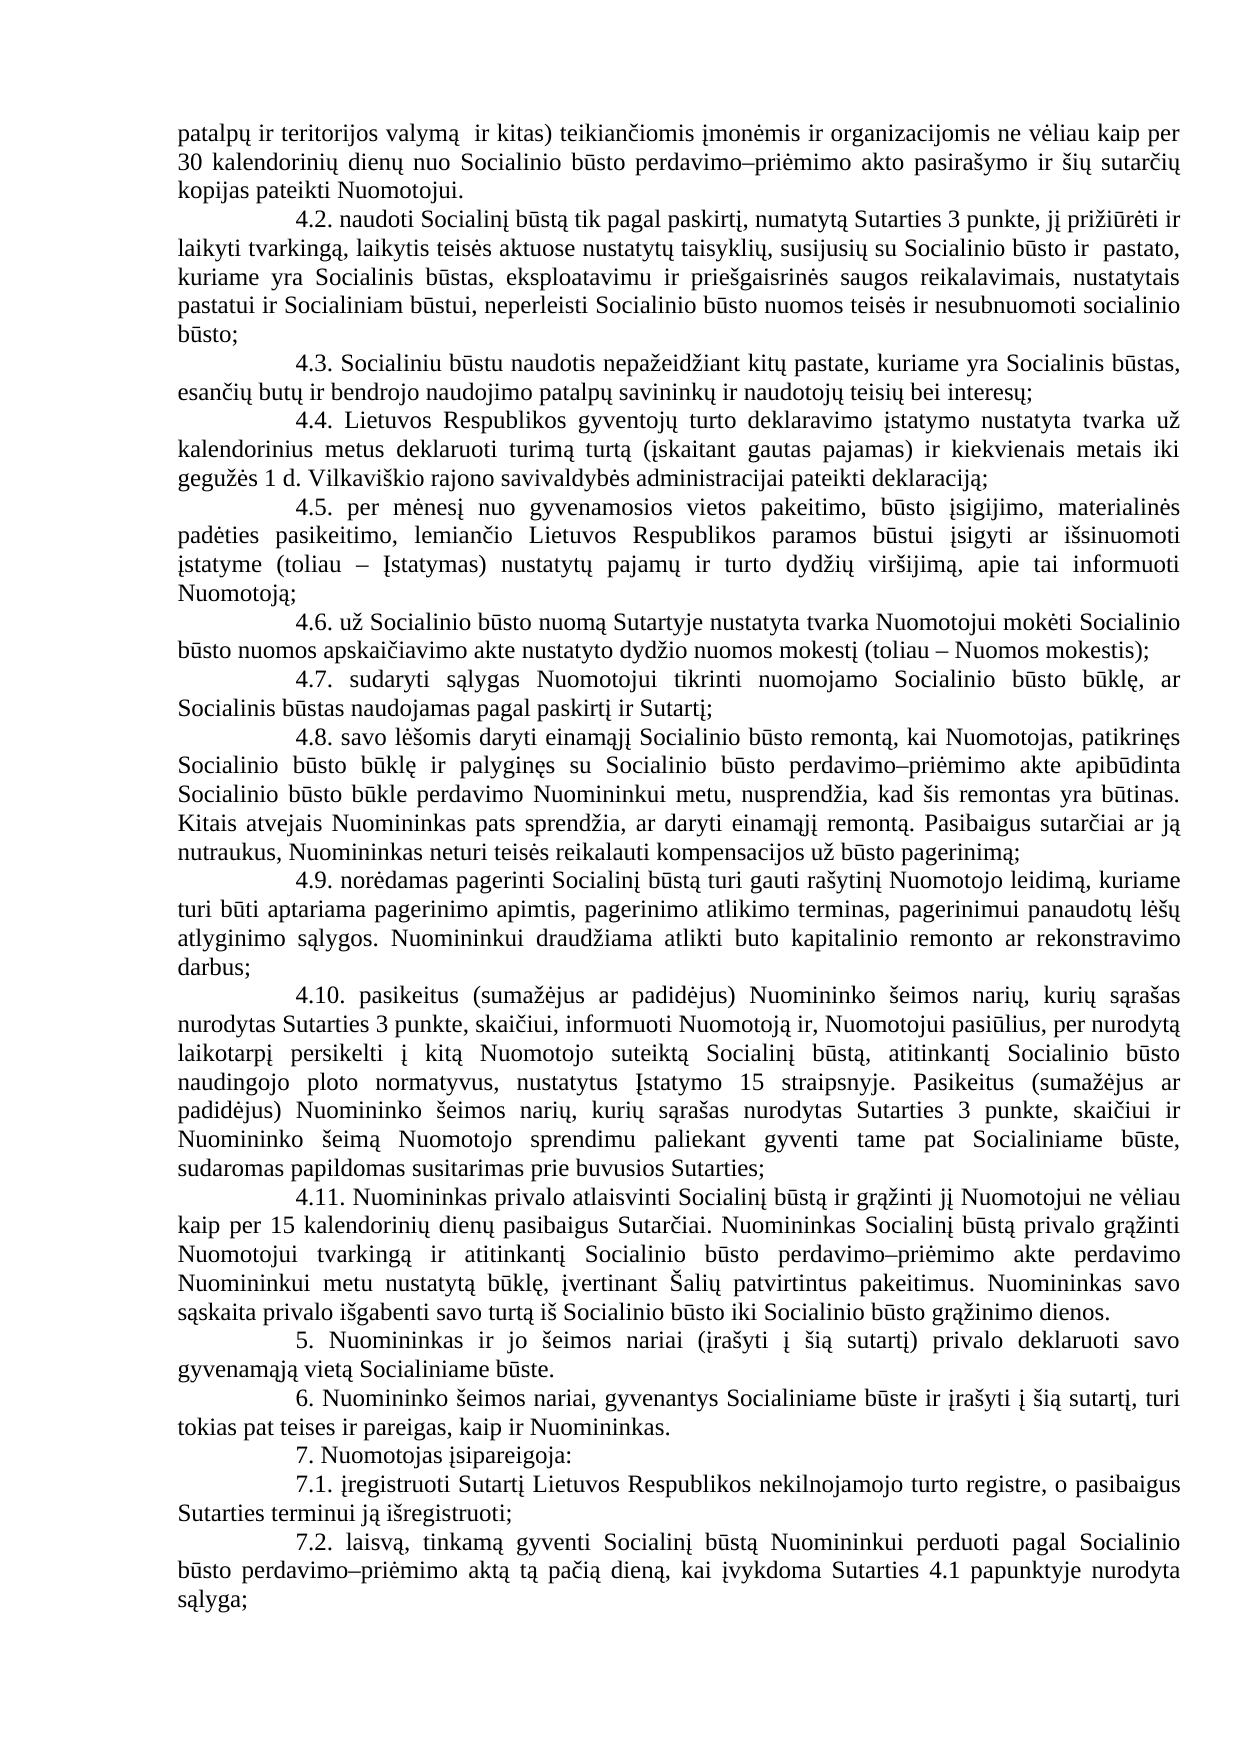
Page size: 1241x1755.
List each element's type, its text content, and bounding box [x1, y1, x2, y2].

text 4.11. Nuomininkas privalo atlaisvinti Socialinį būstą ir grąžinti jį Nuomotojui ne vėliau kaip per 15 kalendorinių dienų pasibaigus Sutarčiai. Nuomininkas Socialinį būstą privalo grąžinti Nuomotojui tvarkingą ir atitinkantį Socialinio būsto perdavimo–priėmimo akte perdavimo Nuomininkui metu nustatytą būklę, įvertinant Šalių patvirtintus pakeitimus. Nuomininkas savo sąskaita privalo išgabenti savo turtą iš Socialinio būsto iki Socialinio būsto grąžinimo dienos. [177, 1182, 1181, 1326]
text 4.10. pasikeitus (sumažėjus ar padidėjus) Nuomininko šeimos narių, kurių sąrašas nurodytas Sutarties 3 punkte, skaičiui, informuoti Nuomotoją ir, Nuomotojui pasiūlius, per nurodytą laikotarpį persikelti į kitą Nuomotojo suteiktą Socialinį būstą, atitinkantį Socialinio būsto naudingojo ploto normatyvus, nustatytus Įstatymo 15 straipsnyje. Pasikeitus (sumažėjus ar padidėjus) Nuomininko šeimos narių, kurių sąrašas nurodytas Sutarties 3 punkte, skaičiui ir Nuomininko šeimą Nuomotojo sprendimu paliekant gyventi tame pat Socialiniame būste, sudaromas papildomas susitarimas prie buvusios Sutarties; [177, 981, 1181, 1182]
text 4.3. Socialiniu būstu naudotis nepažeidžiant kitų pastate, kuriame yra Socialinis būstas, esančių butų ir bendrojo naudojimo patalpų savininkų ir naudotojų teisių bei interesų; [177, 348, 1181, 406]
text 4.8. savo lėšomis daryti einamąjį Socialinio būsto remontą, kai Nuomotojas, patikrinęs Socialinio būsto būklę ir palyginęs su Socialinio būsto perdavimo–priėmimo akte apibūdinta Socialinio būsto būkle perdavimo Nuomininkui metu, nusprendžia, kad šis remontas yra būtinas. Kitais atvejais Nuomininkas pats sprendžia, ar daryti einamąjį remontą. Pasibaigus sutarčiai ar ją nutraukus, Nuomininkas neturi teisės reikalauti kompensacijos už būsto pagerinimą; [177, 722, 1181, 866]
text 7. Nuomotojas įsipareigoja: [177, 1441, 1147, 1469]
text 7.1. įregistruoti Sutartį Lietuvos Respublikos nekilnojamojo turto registre, o pasibaigus Sutarties terminui ją išregistruoti; [177, 1469, 1181, 1527]
text 4.4. Lietuvos Respublikos gyventojų turto deklaravimo įstatymo nustatyta tvarka už kalendorinius metus deklaruoti turimą turtą (įskaitant gautas pajamas) ir kiekvienais metais iki gegužės 1 d. Vilkaviškio rajono savivaldybės administracijai pateikti deklaraciją; [177, 406, 1181, 492]
text 5. Nuomininkas ir jo šeimos nariai (įrašyti į šią sutartį) privalo deklaruoti savo gyvenamąją vietą Socialiniame būste. [177, 1326, 1181, 1383]
text patalpų ir teritorijos valymą ir kitas) teikiančiomis įmonėmis ir organizacijomis ne vėliau kaip per 30 kalendorinių dienų nuo Socialinio būsto perdavimo–priėmimo akto pasirašymo ir šių sutarčių kopijas pateikti Nuomotojui. [177, 118, 1181, 204]
text 4.2. naudoti Socialinį būstą tik pagal paskirtį, numatytą Sutarties 3 punkte, jį prižiūrėti ir laikyti tvarkingą, laikytis teisės aktuose nustatytų taisyklių, susijusių su Socialinio būsto ir pastato, kuriame yra Socialinis būstas, eksploatavimu ir priešgaisrinės saugos reikalavimais, nustatytais pastatui ir Socialiniam būstui, neperleisti Socialinio būsto nuomos teisės ir nesubnuomoti socialinio būsto; [177, 204, 1181, 348]
text 4.5. per mėnesį nuo gyvenamosios vietos pakeitimo, būsto įsigijimo, materialinės padėties pasikeitimo, lemiančio Lietuvos Respublikos paramos būstui įsigyti ar išsinuomoti įstatyme (toliau – Įstatymas) nustatytų pajamų ir turto dydžių viršijimą, apie tai informuoti Nuomotoją; [177, 492, 1181, 607]
text 6. Nuomininko šeimos nariai, gyvenantys Socialiniame būste ir įrašyti į šią sutartį, turi tokias pat teises ir pareigas, kaip ir Nuomininkas. [177, 1383, 1181, 1441]
text 4.9. norėdamas pagerinti Socialinį būstą turi gauti rašytinį Nuomotojo leidimą, kuriame turi būti aptariama pagerinimo apimtis, pagerinimo atlikimo terminas, pagerinimui panaudotų lėšų atlyginimo sąlygos. Nuomininkui draudžiama atlikti buto kapitalinio remonto ar rekonstravimo darbus; [177, 866, 1181, 981]
text 4.6. už Socialinio būsto nuomą Sutartyje nustatyta tvarka Nuomotojui mokėti Socialinio būsto nuomos apskaičiavimo akte nustatyto dydžio nuomos mokestį (toliau – Nuomos mokestis); [177, 607, 1181, 664]
text 4.7. sudaryti sąlygas Nuomotojui tikrinti nuomojamo Socialinio būsto būklę, ar Socialinis būstas naudojamas pagal paskirtį ir Sutartį; [177, 664, 1181, 722]
text 7.2. laisvą, tinkamą gyventi Socialinį būstą Nuomininkui perduoti pagal Socialinio būsto perdavimo–priėmimo aktą tą pačią dieną, kai įvykdoma Sutarties 4.1 papunktyje nurodyta sąlyga; [177, 1527, 1181, 1613]
